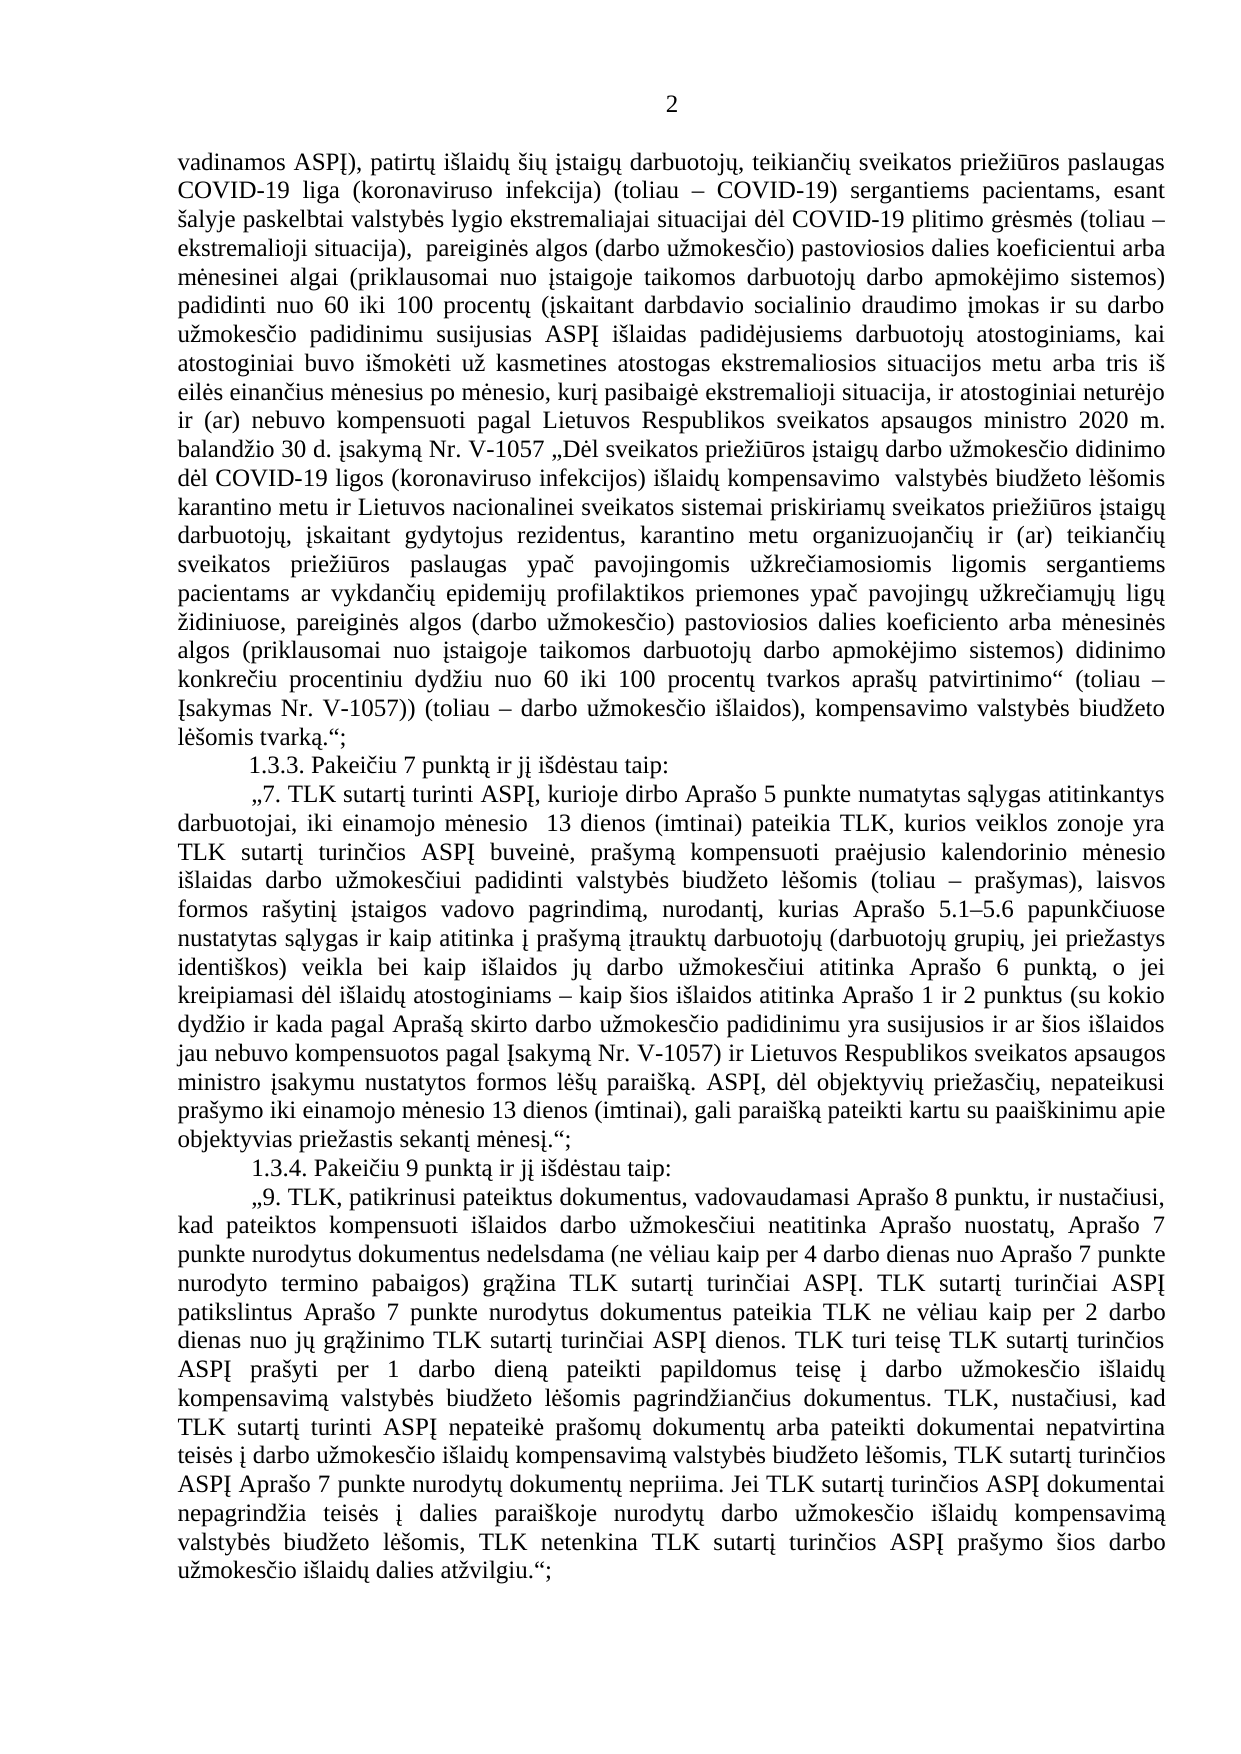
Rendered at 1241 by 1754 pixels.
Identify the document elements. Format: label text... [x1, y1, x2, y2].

text „9. TLK, patikrinusi pateiktus dokumentus, vadovaudamasi Aprašo 8 punktu, ir nustačiusi, kad pateiktos kompensuoti išlaidos darbo užmokesčiui neatitinka Aprašo nuostatų, Aprašo 7 punkte nurodytus dokumentus nedelsdama (ne vėliau kaip per 4 darbo dienas nuo Aprašo 7 punkte nurodyto termino pabaigos) grąžina TLK sutartį turinčiai ASPĮ. TLK sutartį turinčiai ASPĮ patikslintus Aprašo 7 punkte nurodytus dokumentus pateikia TLK ne vėliau kaip per 2 darbo dienas nuo jų grąžinimo TLK sutartį turinčiai ASPĮ dienos. TLK turi teisę TLK sutartį turinčios ASPĮ prašyti per 1 darbo dieną pateikti papildomus teisę į darbo užmokesčio išlaidų kompensavimą valstybės biudžeto lėšomis pagrindžiančius dokumentus. TLK, nustačiusi, kad TLK sutartį turinti ASPĮ nepateikė prašomų dokumentų arba pateikti dokumentai nepatvirtina teisės į darbo užmokesčio išlaidų kompensavimą valstybės biudžeto lėšomis, TLK sutartį turinčios ASPĮ Aprašo 7 punkte nurodytų dokumentų nepriima. Jei TLK sutartį turinčios ASPĮ dokumentai nepagrindžia teisės į dalies paraiškoje nurodytų darbo užmokesčio išlaidų kompensavimą valstybės biudžeto lėšomis, TLK netenkina TLK sutartį turinčios ASPĮ prašymo šios darbo užmokesčio išlaidų dalies atžvilgiu.“; [177, 1182, 1166, 1584]
text 1.3.4. Pakeičiu 9 punktą ir jį išdėstau taip: [177, 1153, 1166, 1182]
text „7. TLK sutartį turinti ASPĮ, kurioje dirbo Aprašo 5 punkte numatytas sąlygas atitinkantys darbuotojai, iki einamojo mėnesio 13 dienos (imtinai) pateikia TLK, kurios veiklos zonoje yra TLK sutartį turinčios ASPĮ buveinė, prašymą kompensuoti praėjusio kalendorinio mėnesio išlaidas darbo užmokesčiui padidinti valstybės biudžeto lėšomis (toliau – prašymas), laisvos formos rašytinį įstaigos vadovo pagrindimą, nurodantį, kurias Aprašo 5.1–5.6 papunkčiuose nustatytas sąlygas ir kaip atitinka į prašymą įtrauktų darbuotojų (darbuotojų grupių, jei priežastys identiškos) veikla bei kaip išlaidos jų darbo užmokesčiui atitinka Aprašo 6 punktą, o jei kreipiamasi dėl išlaidų atostoginiams – kaip šios išlaidos atitinka Aprašo 1 ir 2 punktus (su kokio dydžio ir kada pagal Aprašą skirto darbo užmokesčio padidinimu yra susijusios ir ar šios išlaidos jau nebuvo kompensuotos pagal Įsakymą Nr. V-1057) ir Lietuvos Respublikos sveikatos apsaugos ministro įsakymu nustatytos formos lėšų paraišką. ASPĮ, dėl objektyvių priežasčių, nepateikusi prašymo iki einamojo mėnesio 13 dienos (imtinai), gali paraišką pateikti kartu su paaiškinimu apie objektyvias priežastis sekantį mėnesį.“; [177, 779, 1166, 1153]
text 1.3.3. Pakeičiu 7 punktą ir jį išdėstau taip: [177, 750, 1166, 779]
text vadinamos ASPĮ), patirtų išlaidų šių įstaigų darbuotojų, teikiančių sveikatos priežiūros paslaugas COVID-19 liga (koronaviruso infekcija) (toliau – COVID-19) sergantiems pacientams, esant šalyje paskelbtai valstybės lygio ekstremaliajai situacijai dėl COVID-19 plitimo grėsmės (toliau – ekstremalioji situacija), pareiginės algos (darbo užmokesčio) pastoviosios dalies koeficientui arba mėnesinei algai (priklausomai nuo įstaigoje taikomos darbuotojų darbo apmokėjimo sistemos) padidinti nuo 60 iki 100 procentų (įskaitant darbdavio socialinio draudimo įmokas ir su darbo užmokesčio padidinimu susijusias ASPĮ išlaidas padidėjusiems darbuotojų atostoginiams, kai atostoginiai buvo išmokėti už kasmetines atostogas ekstremaliosios situacijos metu arba tris iš eilės einančius mėnesius po mėnesio, kurį pasibaigė ekstremalioji situacija, ir atostoginiai neturėjo ir (ar) nebuvo kompensuoti pagal Lietuvos Respublikos sveikatos apsaugos ministro 2020 m. balandžio 30 d. įsakymą Nr. V-1057 „Dėl sveikatos priežiūros įstaigų darbo užmokesčio didinimo dėl COVID-19 ligos (koronaviruso infekcijos) išlaidų kompensavimo valstybės biudžeto lėšomis karantino metu ir Lietuvos nacionalinei sveikatos sistemai priskiriamų sveikatos priežiūros įstaigų darbuotojų, įskaitant gydytojus rezidentus, karantino metu organizuojančių ir (ar) teikiančių sveikatos priežiūros paslaugas ypač pavojingomis užkrečiamosiomis ligomis sergantiems pacientams ar vykdančių epidemijų profilaktikos priemones ypač pavojingų užkrečiamųjų ligų židiniuose, pareiginės algos (darbo užmokesčio) pastoviosios dalies koeficiento arba mėnesinės algos (priklausomai nuo įstaigoje taikomos darbuotojų darbo apmokėjimo sistemos) didinimo konkrečiu procentiniu dydžiu nuo 60 iki 100 procentų tvarkos aprašų patvirtinimo“ (toliau – Įsakymas Nr. V-1057)) (toliau – darbo užmokesčio išlaidos), kompensavimo valstybės biudžeto lėšomis tvarką.“; [177, 147, 1166, 750]
